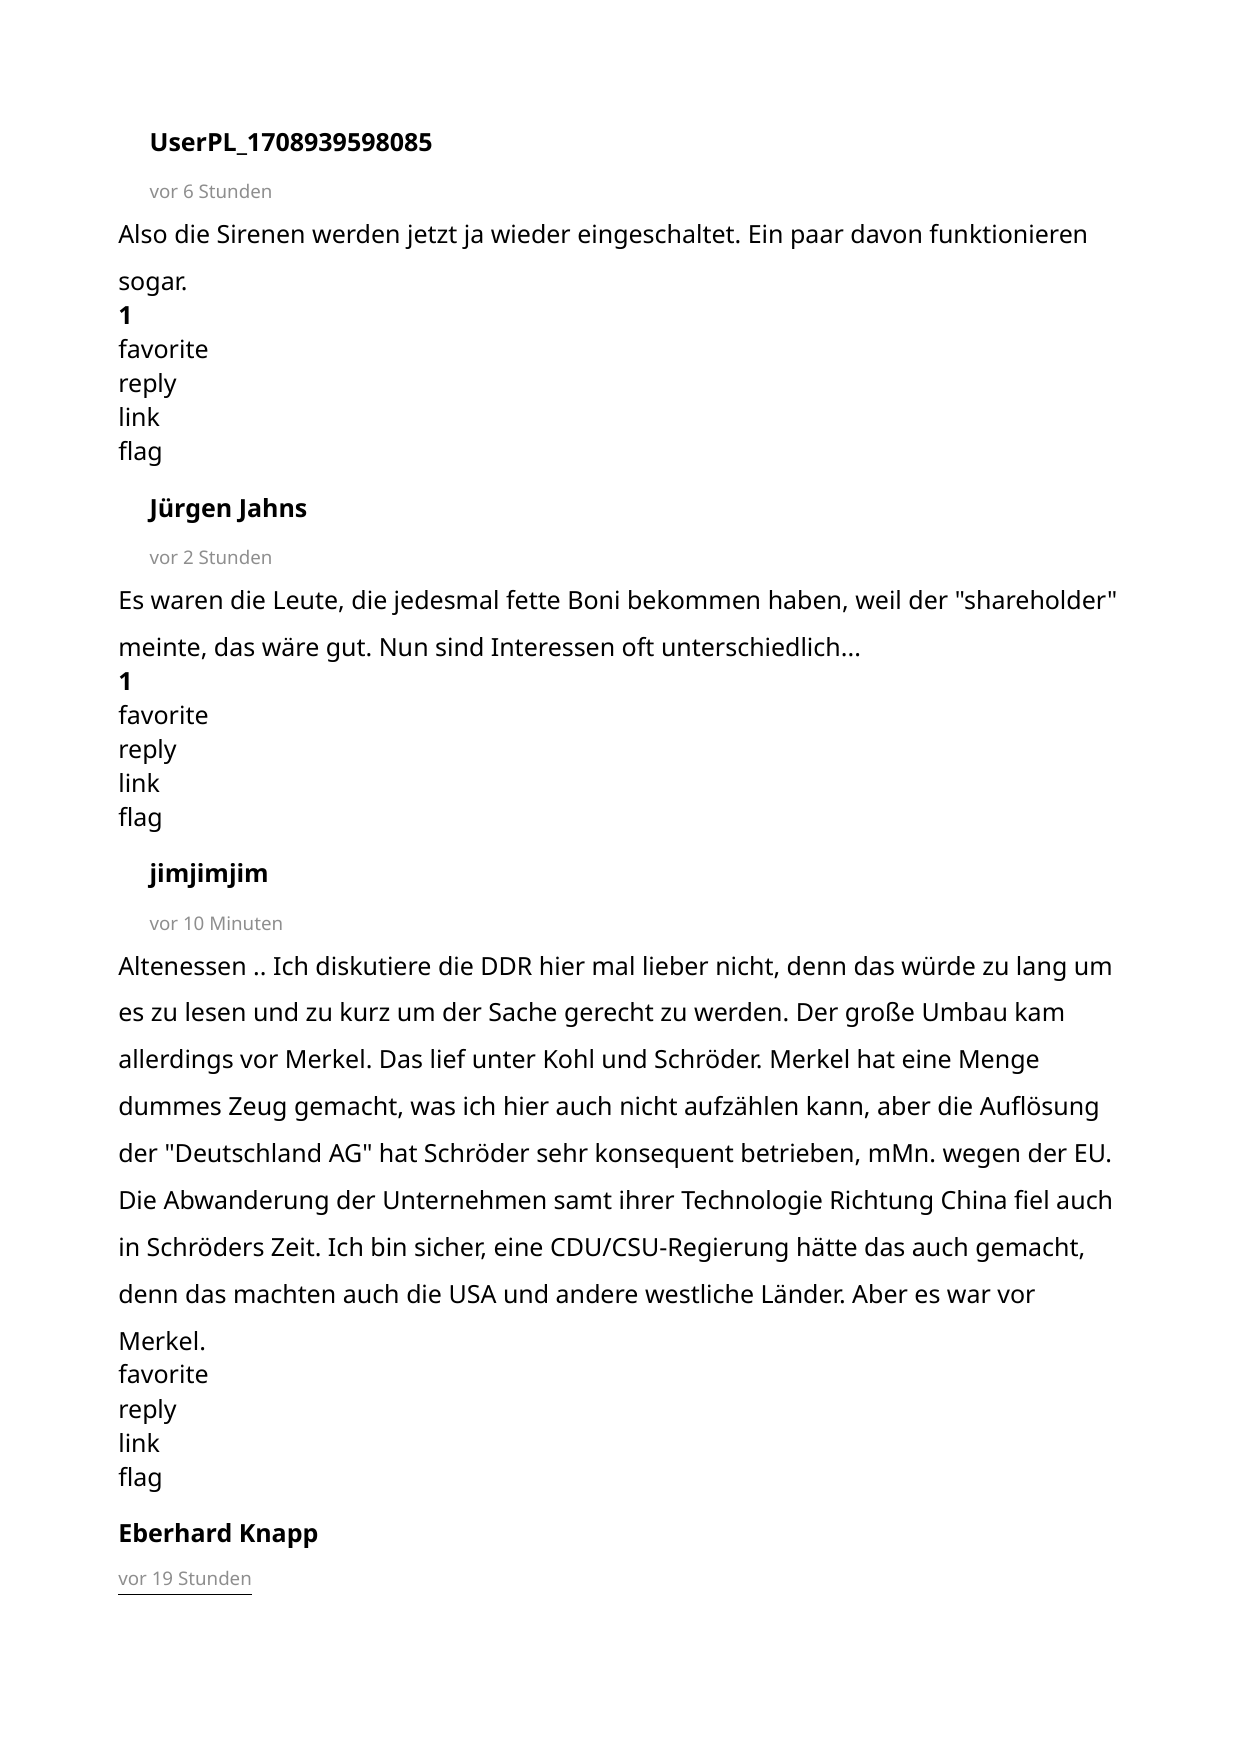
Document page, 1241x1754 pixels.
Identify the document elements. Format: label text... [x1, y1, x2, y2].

text flag [118, 800, 1122, 834]
text flag [118, 434, 1122, 468]
text Es waren die Leute, die jedesmal fette Boni bekommen haben, weil der "shareholder" meinte, das wäre gut. Nun sind Interessen oft unterschiedlich... [118, 570, 1122, 663]
text 1 [118, 663, 1122, 697]
text vor 19 Stunden [118, 1565, 1122, 1595]
text jimjimjim [149, 849, 1114, 890]
text UserPL_1708939598085 [149, 118, 1114, 159]
text Jürgen Jahns [149, 484, 1114, 524]
text favorite [118, 697, 1122, 732]
text reply [118, 366, 1122, 400]
text Eberhard Knapp [118, 1509, 1114, 1550]
text link [118, 766, 1122, 800]
text vor 10 Minuten [149, 906, 1122, 935]
text Altenessen .. Ich diskutiere die DDR hier mal lieber nicht, denn das würde zu lang um es zu lesen und zu kurz um der Sache gerecht zu werden. Der große Umbau kam allerdings vor Merkel. Das lief unter Kohl und Schröder. Merkel hat eine Menge dummes Zeug gemacht, was ich hier auch nicht aufzählen kann, aber die Auflösung der "Deutschland AG" hat Schröder sehr konsequent betrieben, mMn. wegen der EU. Die Abwanderung der Unternehmen samt ihrer Technologie Richtung China fiel auch in Schröders Zeit. Ich bin sicher, eine CDU/CSU-Regierung hätte das auch gemacht, denn das machten auch die USA und andere westliche Länder. Aber es war vor Merkel. [118, 935, 1122, 1357]
text vor 2 Stunden [149, 540, 1122, 570]
text reply [118, 732, 1122, 766]
text vor 6 Stunden [149, 174, 1122, 204]
text favorite [118, 332, 1122, 366]
text link [118, 400, 1122, 434]
text Also die Sirenen werden jetzt ja wieder eingeschaltet. Ein paar davon funktionieren sogar. [118, 204, 1122, 298]
text link [118, 1425, 1122, 1459]
text favorite [118, 1357, 1122, 1391]
text reply [118, 1391, 1122, 1425]
text flag [118, 1459, 1122, 1493]
text 1 [118, 298, 1122, 332]
